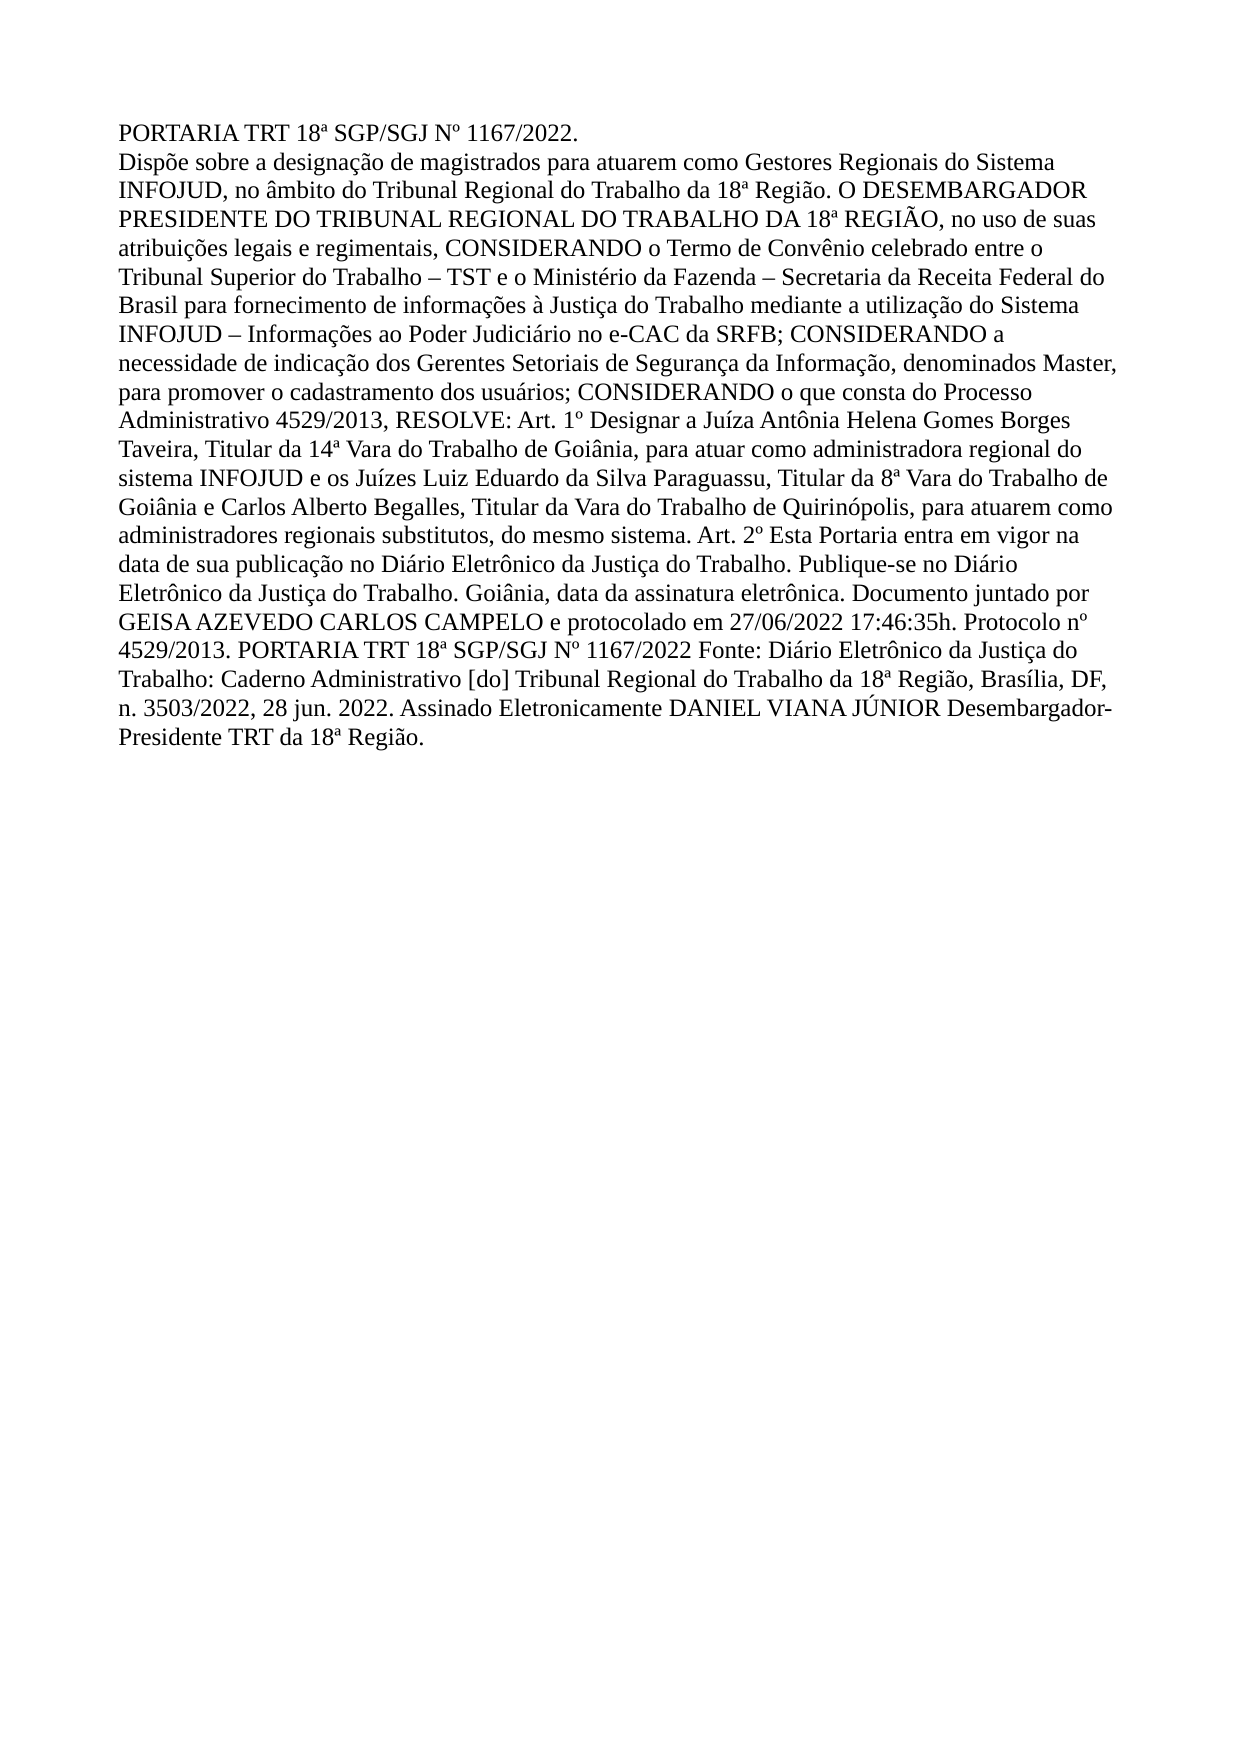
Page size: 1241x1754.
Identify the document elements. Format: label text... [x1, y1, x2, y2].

text PORTARIA TRT 18ª SGP/SGJ Nº 1167/2022. [118, 118, 1122, 147]
text Dispõe sobre a designação de magistrados para atuarem como Gestores Regionais do Sistema INFOJUD, no âmbito do Tribunal Regional do Trabalho da 18ª Região. O DESEMBARGADOR PRESIDENTE DO TRIBUNAL REGIONAL DO TRABALHO DA 18ª REGIÃO, no uso de suas atribuições legais e regimentais, CONSIDERANDO o Termo de Convênio celebrado entre o Tribunal Superior do Trabalho – TST e o Ministério da Fazenda – Secretaria da Receita Federal do Brasil para fornecimento de informações à Justiça do Trabalho mediante a utilização do Sistema INFOJUD – Informações ao Poder Judiciário no e-CAC da SRFB; CONSIDERANDO a necessidade de indicação dos Gerentes Setoriais de Segurança da Informação, denominados Master, para promover o cadastramento dos usuários; CONSIDERANDO o que consta do Processo Administrativo 4529/2013, RESOLVE: Art. 1º Designar a Juíza Antônia Helena Gomes Borges Taveira, Titular da 14ª Vara do Trabalho de Goiânia, para atuar como administradora regional do sistema INFOJUD e os Juízes Luiz Eduardo da Silva Paraguassu, Titular da 8ª Vara do Trabalho de Goiânia e Carlos Alberto Begalles, Titular da Vara do Trabalho de Quirinópolis, para atuarem como administradores regionais substitutos, do mesmo sistema. Art. 2º Esta Portaria entra em vigor na data de sua publicação no Diário Eletrônico da Justiça do Trabalho. Publique-se no Diário Eletrônico da Justiça do Trabalho. Goiânia, data da assinatura eletrônica. Documento juntado por GEISA AZEVEDO CARLOS CAMPELO e protocolado em 27/06/2022 17:46:35h. Protocolo nº 4529/2013. PORTARIA TRT 18ª SGP/SGJ Nº 1167/2022 Fonte: Diário Eletrônico da Justiça do Trabalho: Caderno Administrativo [do] Tribunal Regional do Trabalho da 18ª Região, Brasília, DF, n. 3503/2022, 28 jun. 2022. Assinado Eletronicamente DANIEL VIANA JÚNIOR Desembargador-Presidente TRT da 18ª Região. [118, 147, 1122, 751]
